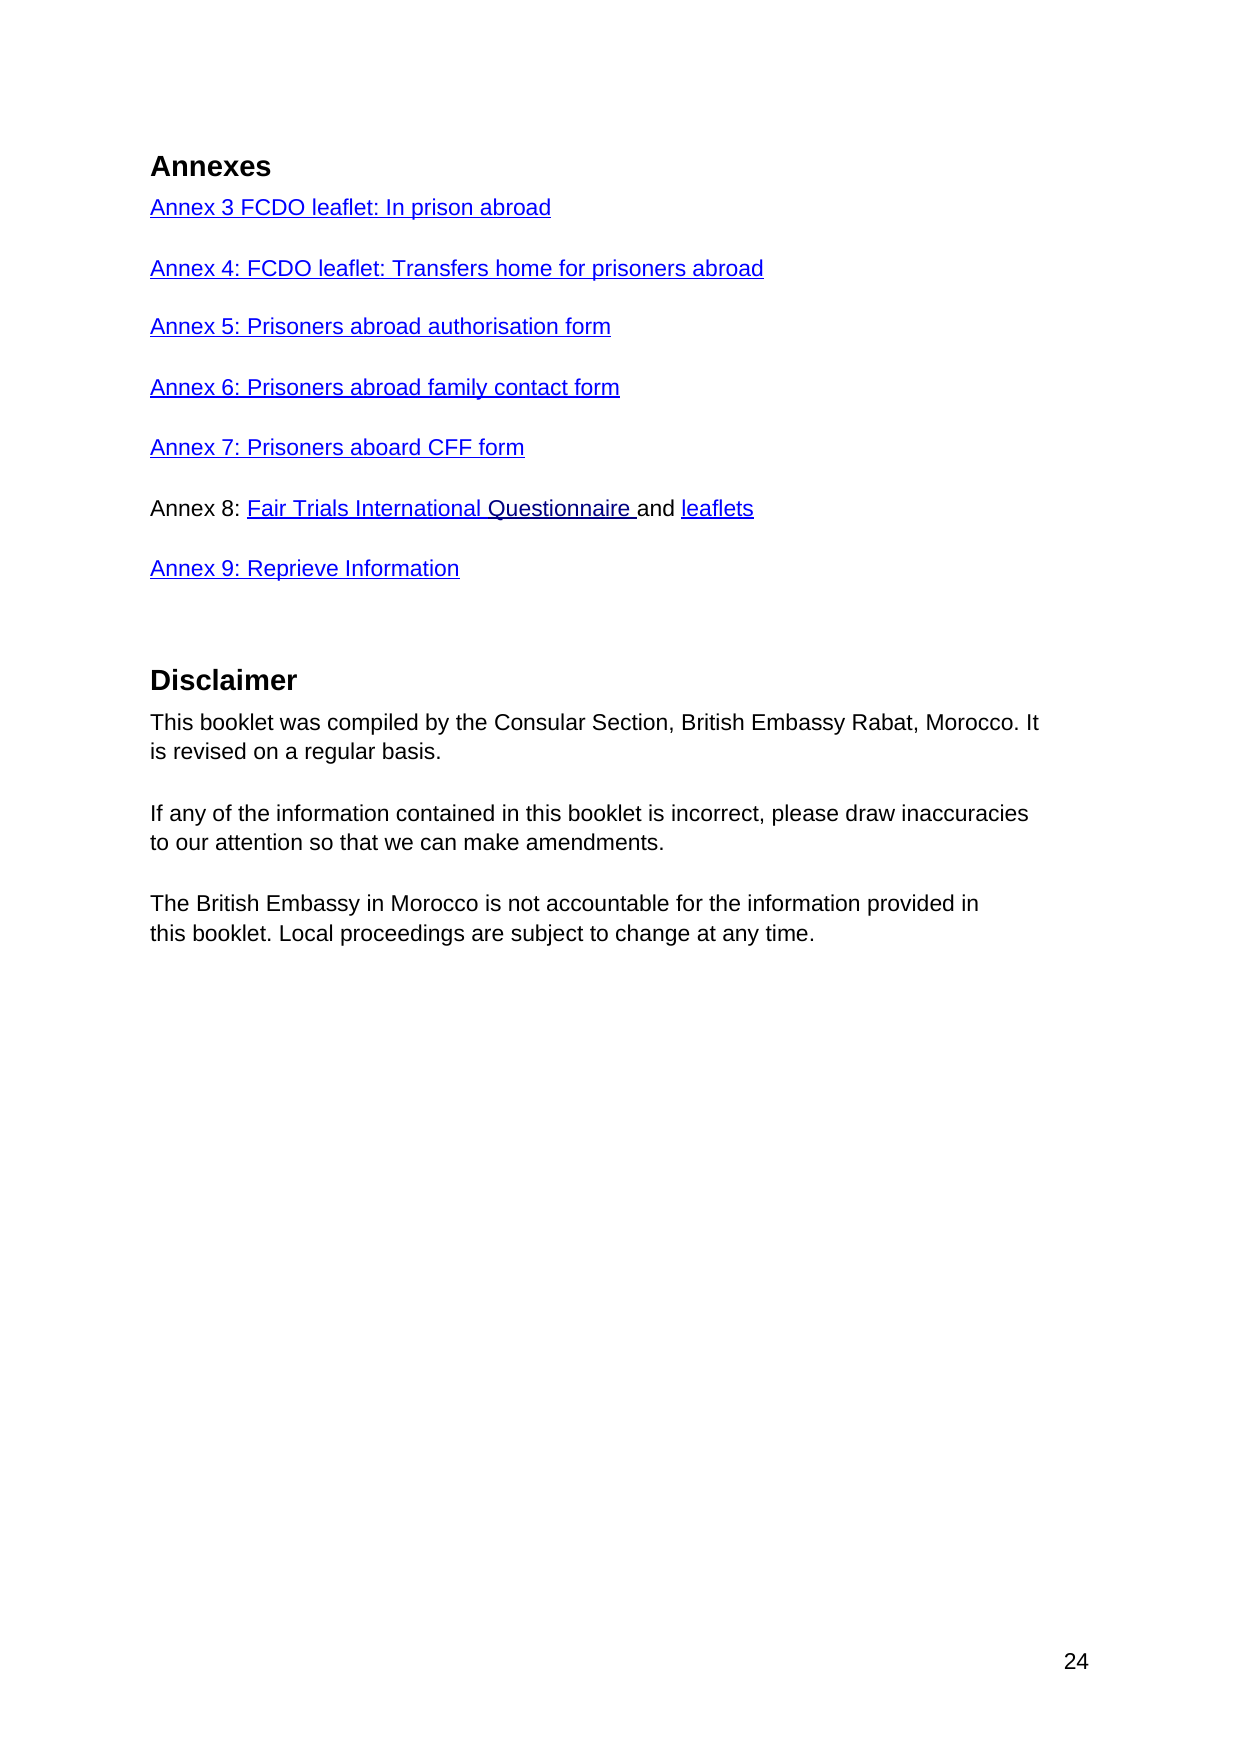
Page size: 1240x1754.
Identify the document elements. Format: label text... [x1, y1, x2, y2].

text Annexes [150, 149, 1089, 183]
text Annex 4: FCDO leaflet: Transfers home for prisoners abroad [150, 255, 1089, 281]
text Annex 3 FCDO leaflet: In prison abroad [150, 194, 1089, 221]
text Disclaimer [150, 663, 1089, 697]
text If any of the information contained in this booklet is incorrect, please draw inaccuracies to our attention so that we can make amendments. [150, 800, 1053, 855]
text 24 [150, 1648, 1089, 1675]
text The British Embassy in Morocco is not accountable for the information provided in this booklet. Local proceedings are subject to change at any time. [150, 890, 1020, 946]
text Annex 5: Prisoners abroad authorisation form [150, 313, 1089, 339]
text Annex 8: Fair Trials International Questionnaire and leaflets [150, 494, 1089, 521]
text Annex 6: Prisoners abroad family contact form [150, 373, 1089, 400]
text This booklet was compiled by the Consular Section, British Embassy Rabat, Morocco. It is revised on a regular basis. [150, 709, 1062, 764]
text Annex 7: Prisoners aboard CFF form [150, 434, 1089, 460]
text Annex 9: Reprieve Information [150, 555, 1089, 582]
